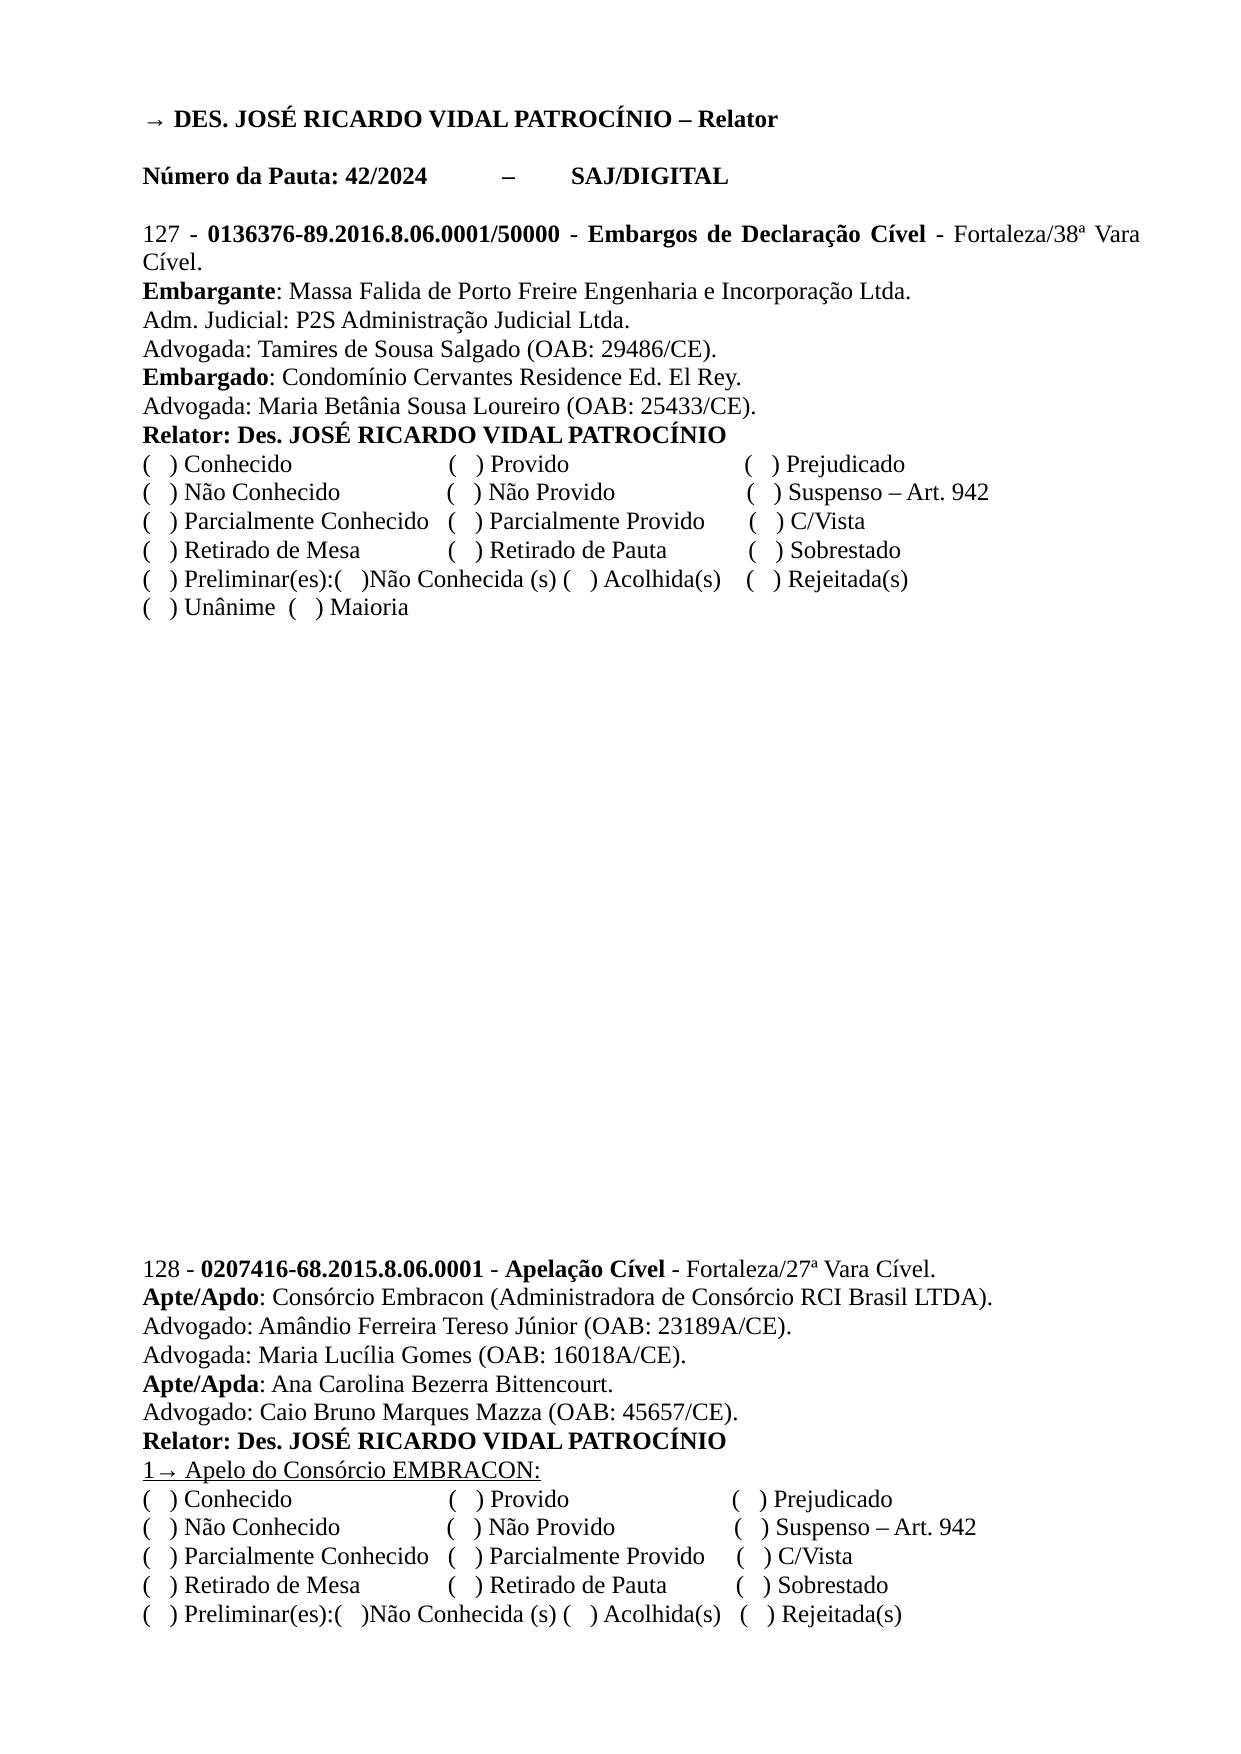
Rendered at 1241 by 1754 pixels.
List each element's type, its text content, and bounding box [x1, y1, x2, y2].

text Apte/Apda: Ana Carolina Bezerra Bittencourt. [142, 1369, 1141, 1397]
text Adm. Judicial: P2S Administração Judicial Ltda. [142, 305, 1141, 334]
text ( ) Parcialmente Conhecido ( ) Parcialmente Provido ( ) C/Vista [142, 1541, 1158, 1570]
text ( ) Retirado de Mesa ( ) Retirado de Pauta ( ) Sobrestado [142, 1570, 1158, 1599]
text ( ) Conhecido ( ) Provido ( ) Prejudicado [142, 1484, 1141, 1512]
text Advogada: Maria Lucília Gomes (OAB: 16018A/CE). [142, 1340, 1141, 1369]
text ( ) Parcialmente Conhecido ( ) Parcialmente Provido ( ) C/Vista [142, 506, 1158, 535]
text Embargante: Massa Falida de Porto Freire Engenharia e Incorporação Ltda. [142, 276, 1141, 305]
text Relator: Des. JOSÉ RICARDO VIDAL PATROCÍNIO [142, 420, 1141, 449]
text Advogada: Tamires de Sousa Salgado (OAB: 29486/CE). [142, 334, 1141, 362]
text ( ) Conhecido ( ) Provido ( ) Prejudicado [142, 449, 1141, 477]
text ( ) Unânime ( ) Maioria [142, 592, 1158, 621]
text ( ) Retirado de Mesa ( ) Retirado de Pauta ( ) Sobrestado [142, 535, 1158, 564]
text ( ) Preliminar(es):( )Não Conhecida (s) ( ) Acolhida(s) ( ) Rejeitada(s) [142, 1599, 1158, 1627]
text 128 - 0207416-68.2015.8.06.0001 - Apelação Cível - Fortaleza/27ª Vara Cível. [142, 1254, 1141, 1282]
text ( ) Não Conhecido ( ) Não Provido ( ) Suspenso – Art. 942 [142, 1512, 1158, 1541]
text ( ) Preliminar(es):( )Não Conhecida (s) ( ) Acolhida(s) ( ) Rejeitada(s) [142, 564, 1158, 592]
text Relator: Des. JOSÉ RICARDO VIDAL PATROCÍNIO [142, 1426, 1141, 1455]
text ( ) Não Conhecido ( ) Não Provido ( ) Suspenso – Art. 942 [142, 477, 1158, 506]
text Advogado: Amândio Ferreira Tereso Júnior (OAB: 23189A/CE). [142, 1311, 1141, 1340]
text Advogado: Caio Bruno Marques Mazza (OAB: 45657/CE). [142, 1397, 1141, 1426]
text Embargado: Condomínio Cervantes Residence Ed. El Rey. [142, 362, 1141, 391]
text 127 - 0136376-89.2016.8.06.0001/50000 - Embargos de Declaração Cível - Fortaleza/38ª Vara Cível. [142, 219, 1141, 276]
text Advogada: Maria Betânia Sousa Loureiro (OAB: 25433/CE). [142, 391, 1141, 420]
text Número da Pauta: 42/2024 – SAJ/DIGITAL [142, 161, 1141, 190]
text → DES. JOSÉ RICARDO VIDAL PATROCÍNIO – Relator [142, 104, 1141, 132]
text Apte/Apdo: Consórcio Embracon (Administradora de Consórcio RCI Brasil LTDA). [142, 1282, 1141, 1311]
text 1→ Apelo do Consórcio EMBRACON: [142, 1455, 1141, 1484]
